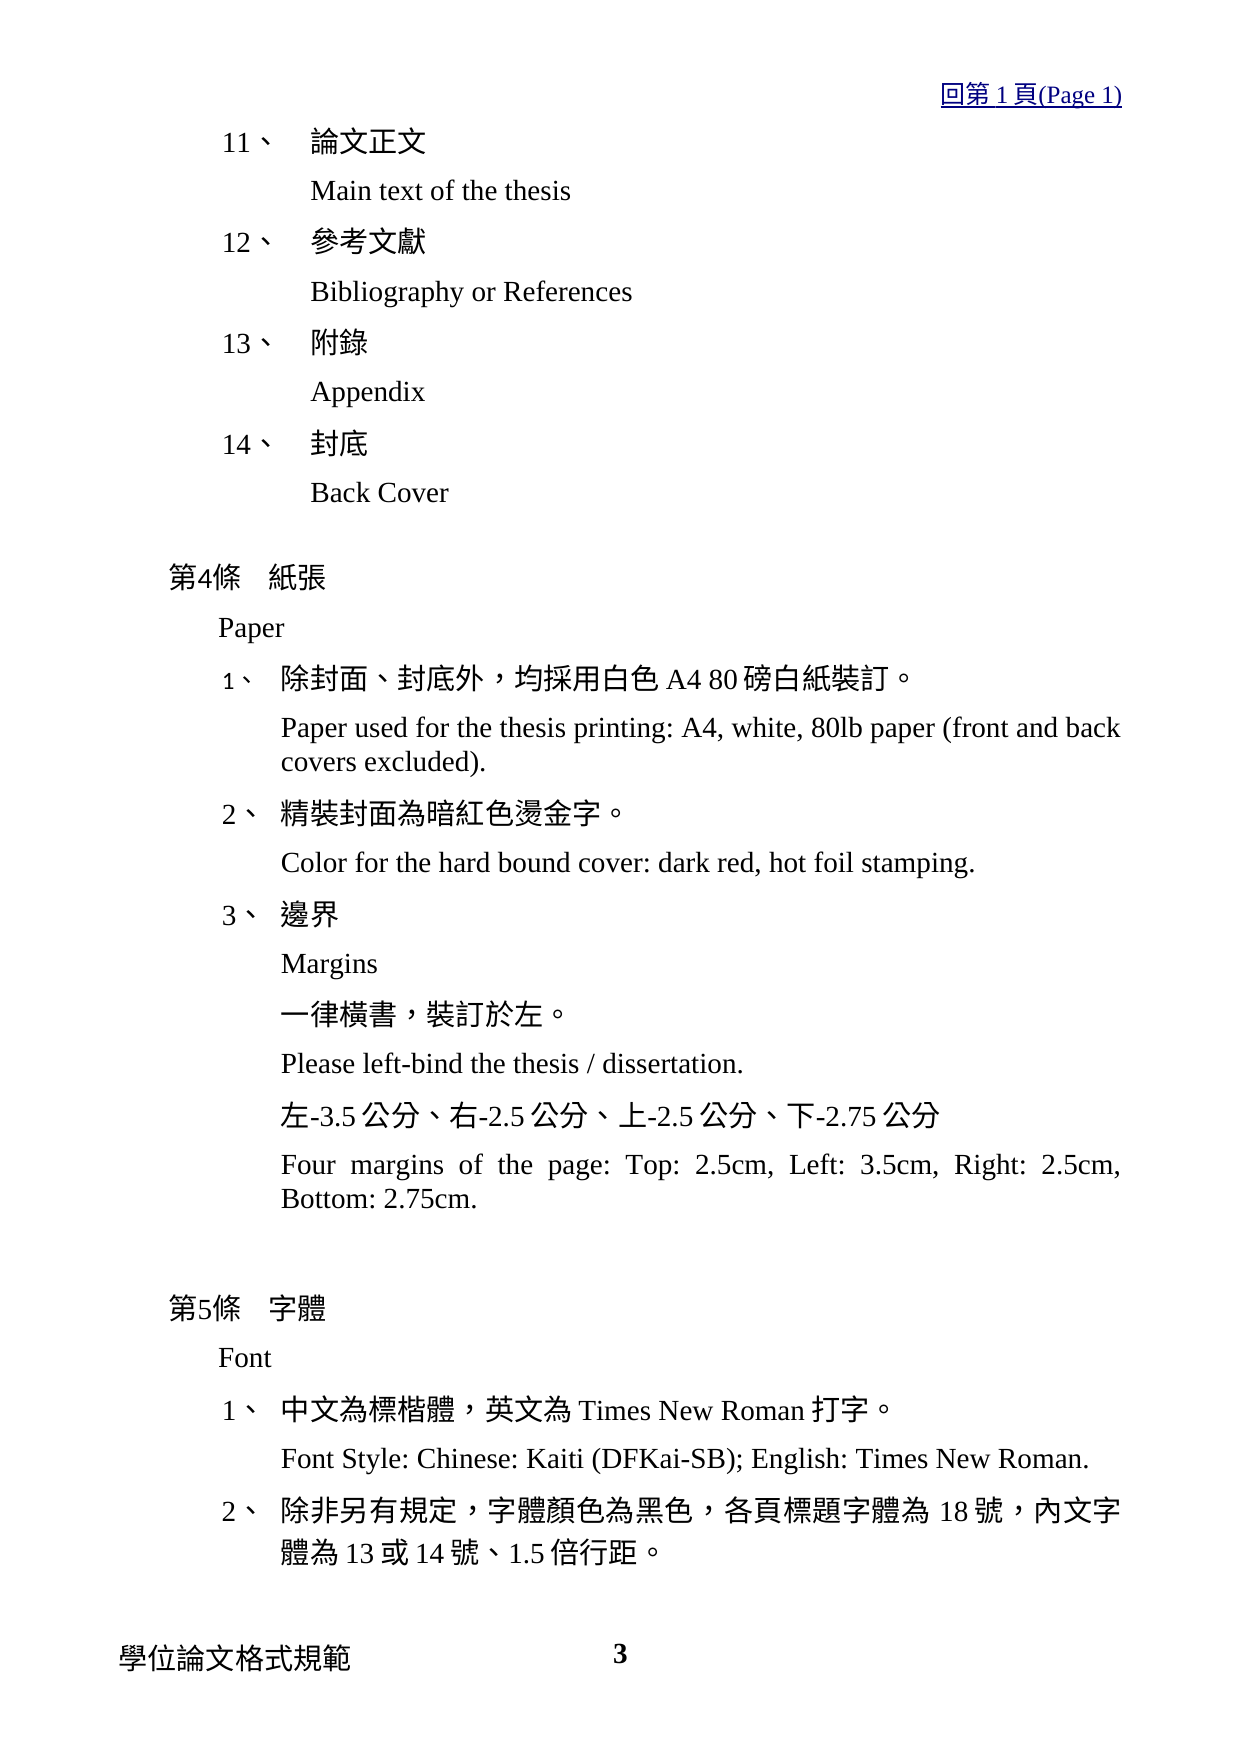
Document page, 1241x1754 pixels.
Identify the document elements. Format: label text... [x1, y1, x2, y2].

text Color for the hard bound cover: dark red, hot foil stamping. [234, 845, 1122, 878]
text Font Style: Chinese: Kaiti (DFKai-SB); English: Times New Roman. [281, 1441, 1122, 1475]
list 除封面、封底外，均採用白色A4 80磅白紙裝訂。 [222, 656, 1122, 698]
list 紙張 [168, 555, 1122, 597]
text Main text of the thesis [310, 173, 1122, 206]
list 除非另有規定，字體顏色為黑色，各頁標題字體為18號，內文字體為13或14號、1.5倍行距。 [221, 1487, 1122, 1572]
list 參考文獻 [222, 219, 1122, 261]
text Back Cover [310, 475, 1122, 509]
text Margins [234, 946, 1122, 979]
text Font [218, 1340, 1122, 1374]
list 附錄 [222, 320, 1122, 362]
text Paper used for the thesis printing: A4, white, 80lb paper (front and back covers excluded). [281, 711, 1122, 778]
list 論文正文 [222, 118, 1122, 160]
text Please left-bind the thesis / dissertation. [231, 1047, 1122, 1080]
text 一律橫書，裝訂於左。 [246, 992, 1122, 1034]
list 中文為標楷體，英文為Times New Roman打字。 [222, 1386, 1122, 1429]
list 邊界 [222, 891, 1122, 933]
list 字體 [168, 1286, 1122, 1328]
text 左-3.5公分、右-2.5公分、上-2.5公分、下-2.75公分 [246, 1093, 1122, 1135]
text Four margins of the page: Top: 2.5cm, Left: 3.5cm, Right: 2.5cm, Bottom: 2.75cm. [281, 1147, 1122, 1214]
list 封底 [222, 421, 1122, 463]
text Appendix [310, 374, 1122, 408]
text Bibliography or References [310, 274, 1122, 307]
list 精裝封面為暗紅色燙金字。 [222, 790, 1122, 832]
text Paper [218, 610, 1122, 643]
